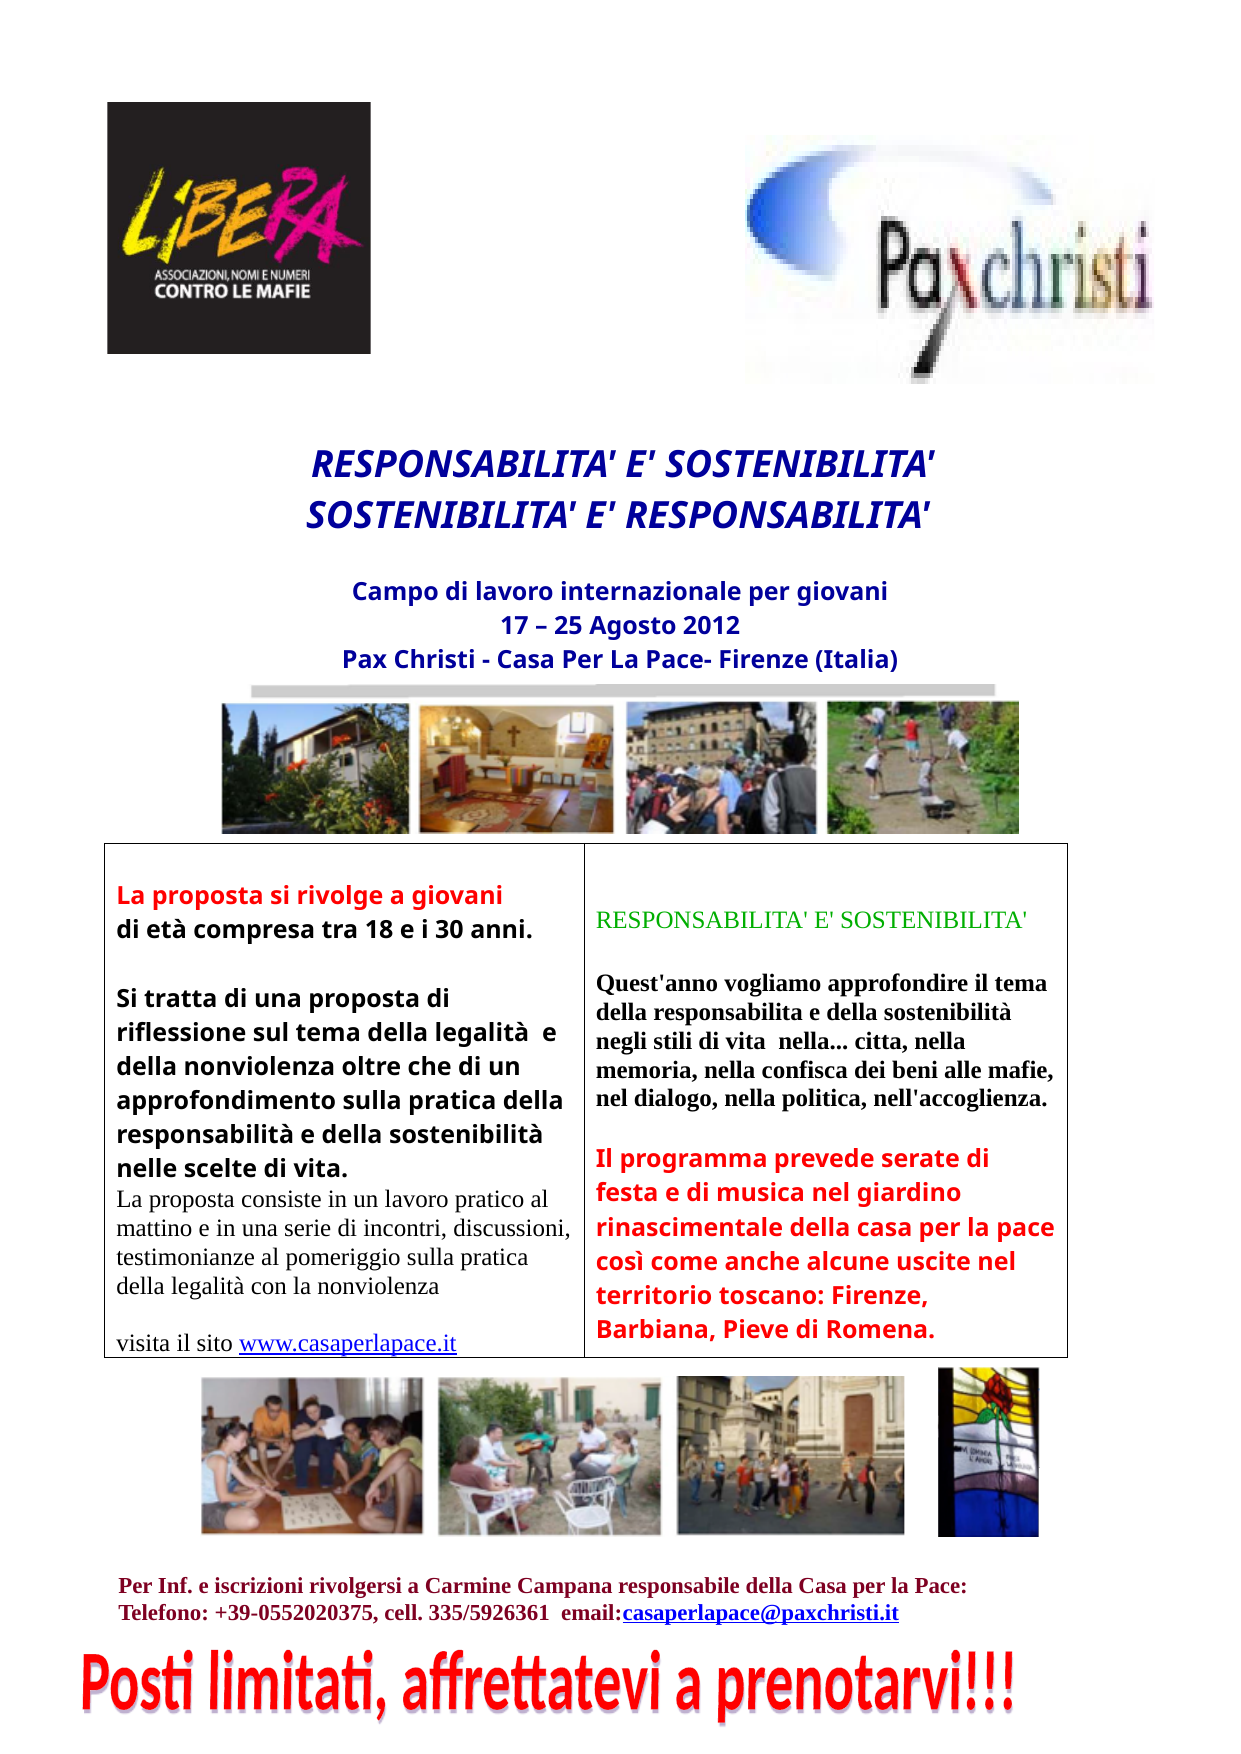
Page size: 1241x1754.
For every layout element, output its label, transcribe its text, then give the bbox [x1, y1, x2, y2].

text 17 – 25 Agosto 2012 [118, 607, 1122, 641]
picture [745, 135, 1155, 384]
picture [221, 684, 1019, 834]
text SOSTENIBILITA' E' RESPONSABILITA' [118, 488, 1122, 539]
table_header RESPONSABILITA' E' SOSTENIBILITA' Quest'anno vogliamo approfondire il tema della responsabilita e della sostenibilità negli stili di vita nella... citta, nella memoria, nella confisca dei beni alle mafie, nel dialogo, nella politica, nell'accoglienza. Il programma prevede serate di festa e di musica nel giardino rinascimentale della casa per la pace così come anche alcune uscite nel territorio toscano: Firenze, Barbiana, Pieve di Romena. [585, 844, 1067, 1357]
picture [107, 102, 371, 354]
text Per Inf. e iscrizioni rivolgersi a Carmine Campana responsabile della Casa per la Pace: [118, 1572, 1122, 1599]
text Pax Christi - Casa Per La Pace- Firenze (Italia) [118, 641, 1122, 675]
text Campo di lavoro internazionale per giovani [118, 573, 1122, 607]
text Telefono: +39-0552020375, cell. 335/5926361 email:casaperlapace@paxchristi.it [118, 1599, 1122, 1625]
table_header La proposta si rivolge a giovani di età compresa tra 18 e i 30 anni. Si tratta di una proposta di riflessione sul tema della legalità e della nonviolenza oltre che di un approfondimento sulla pratica della responsabilità e della sostenibilità nelle scelte di vita. La proposta consiste in un lavoro pratico al mattino e in una serie di incontri, discussioni, testimonianze al pomeriggio sulla pratica della legalità con la nonviolenza visita il sito www.casaperlapace.it [105, 844, 584, 1357]
text RESPONSABILITA' E' SOSTENIBILITA' [118, 437, 1122, 488]
picture [200, 1376, 905, 1537]
picture [937, 1367, 1040, 1537]
